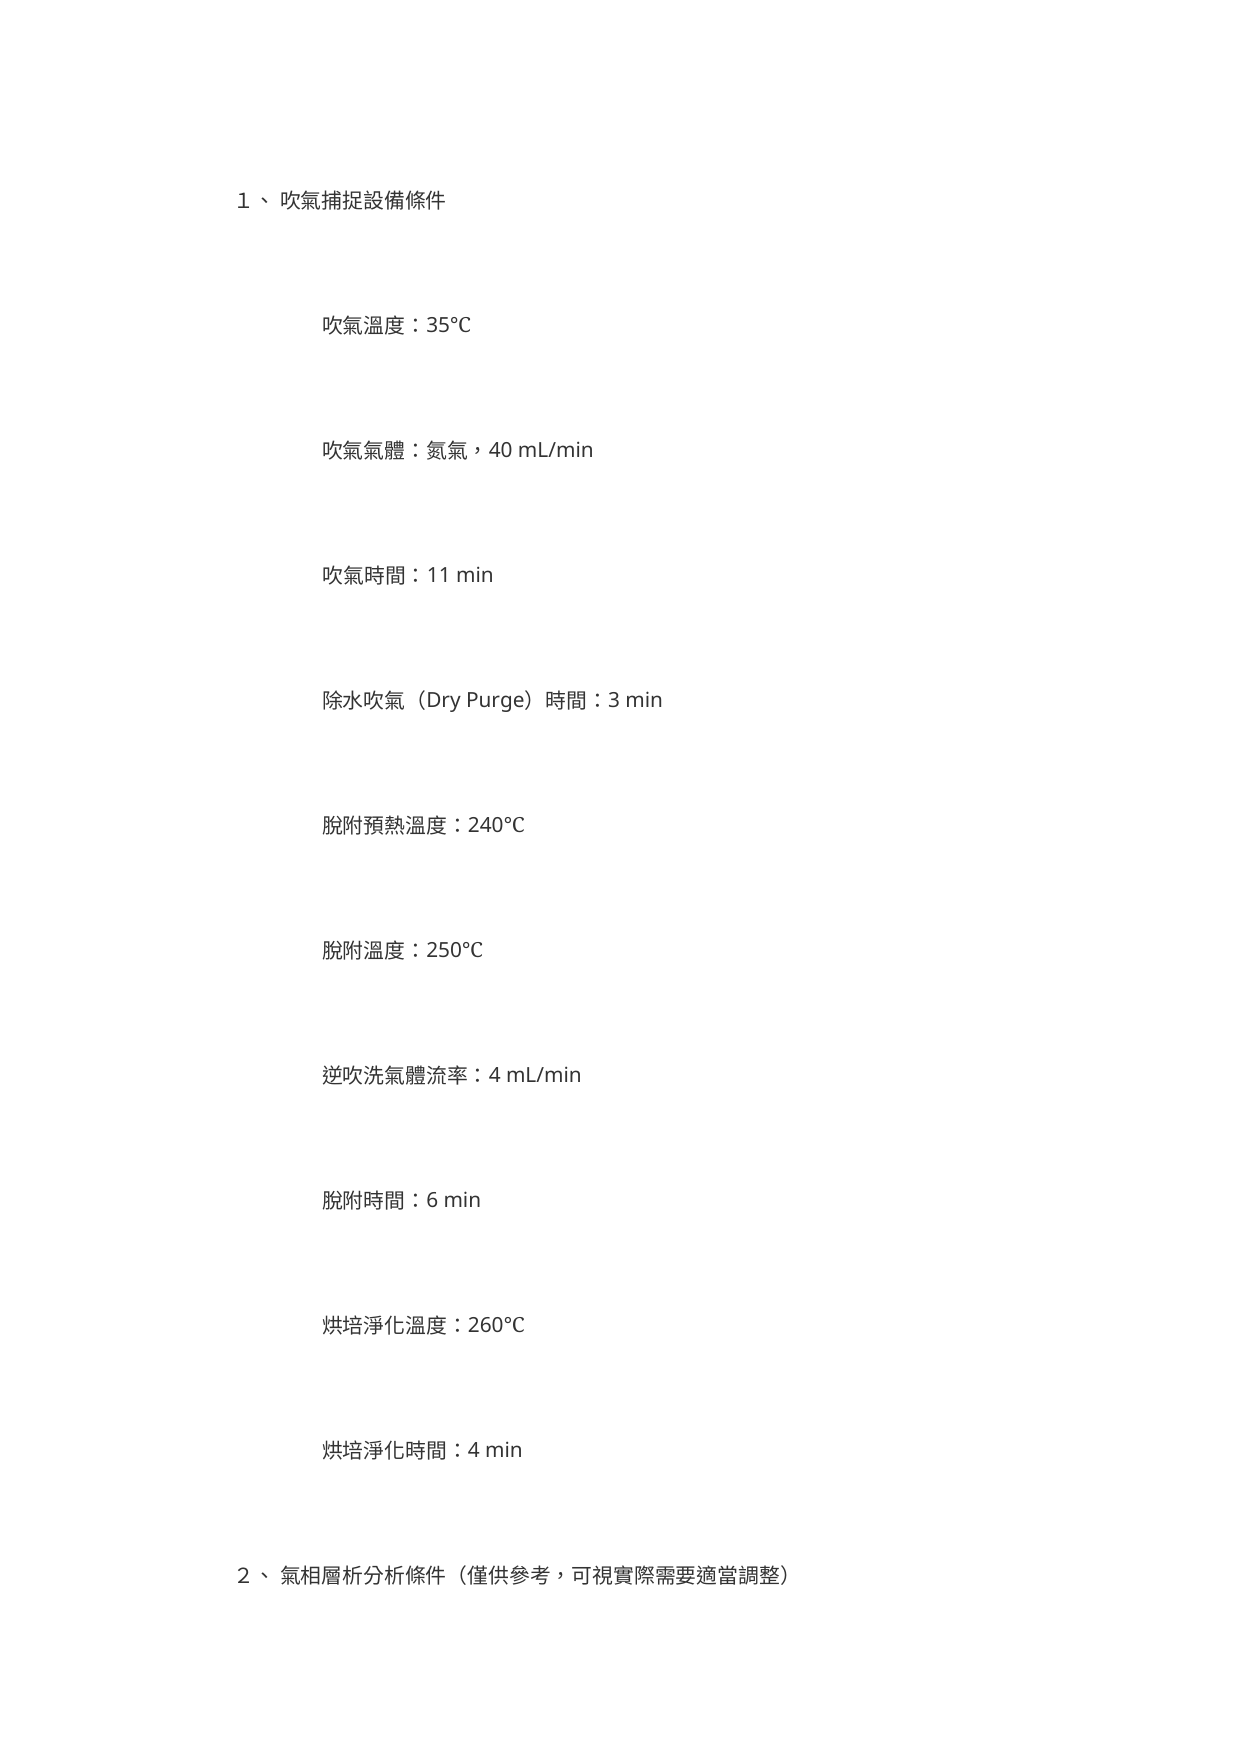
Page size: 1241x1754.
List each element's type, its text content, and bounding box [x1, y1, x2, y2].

text 脫附時間：6 min [187, 1158, 1053, 1221]
text 脫附溫度：250℃ [187, 908, 1053, 971]
text 脫附預熱溫度：240℃ [187, 783, 1053, 846]
text 吹氣溫度：35℃ [187, 283, 1053, 346]
text 逆吹洗氣體流率：4 mL/min [187, 1033, 1053, 1096]
text １、 吹氣捕捉設備條件 [234, 158, 1053, 221]
text 吹氣時間：11 min [187, 533, 1053, 596]
text 烘培淨化時間：4 min [187, 1408, 1053, 1471]
text 烘培淨化溫度：260℃ [187, 1283, 1053, 1346]
text 除水吹氣（Dry Purge）時間：3 min [187, 658, 1053, 721]
text 吹氣氣體：氮氣，40 mL/min [187, 408, 1053, 471]
text ２、 氣相層析分析條件（僅供參考，可視實際需要適當調整） [234, 1533, 1053, 1596]
